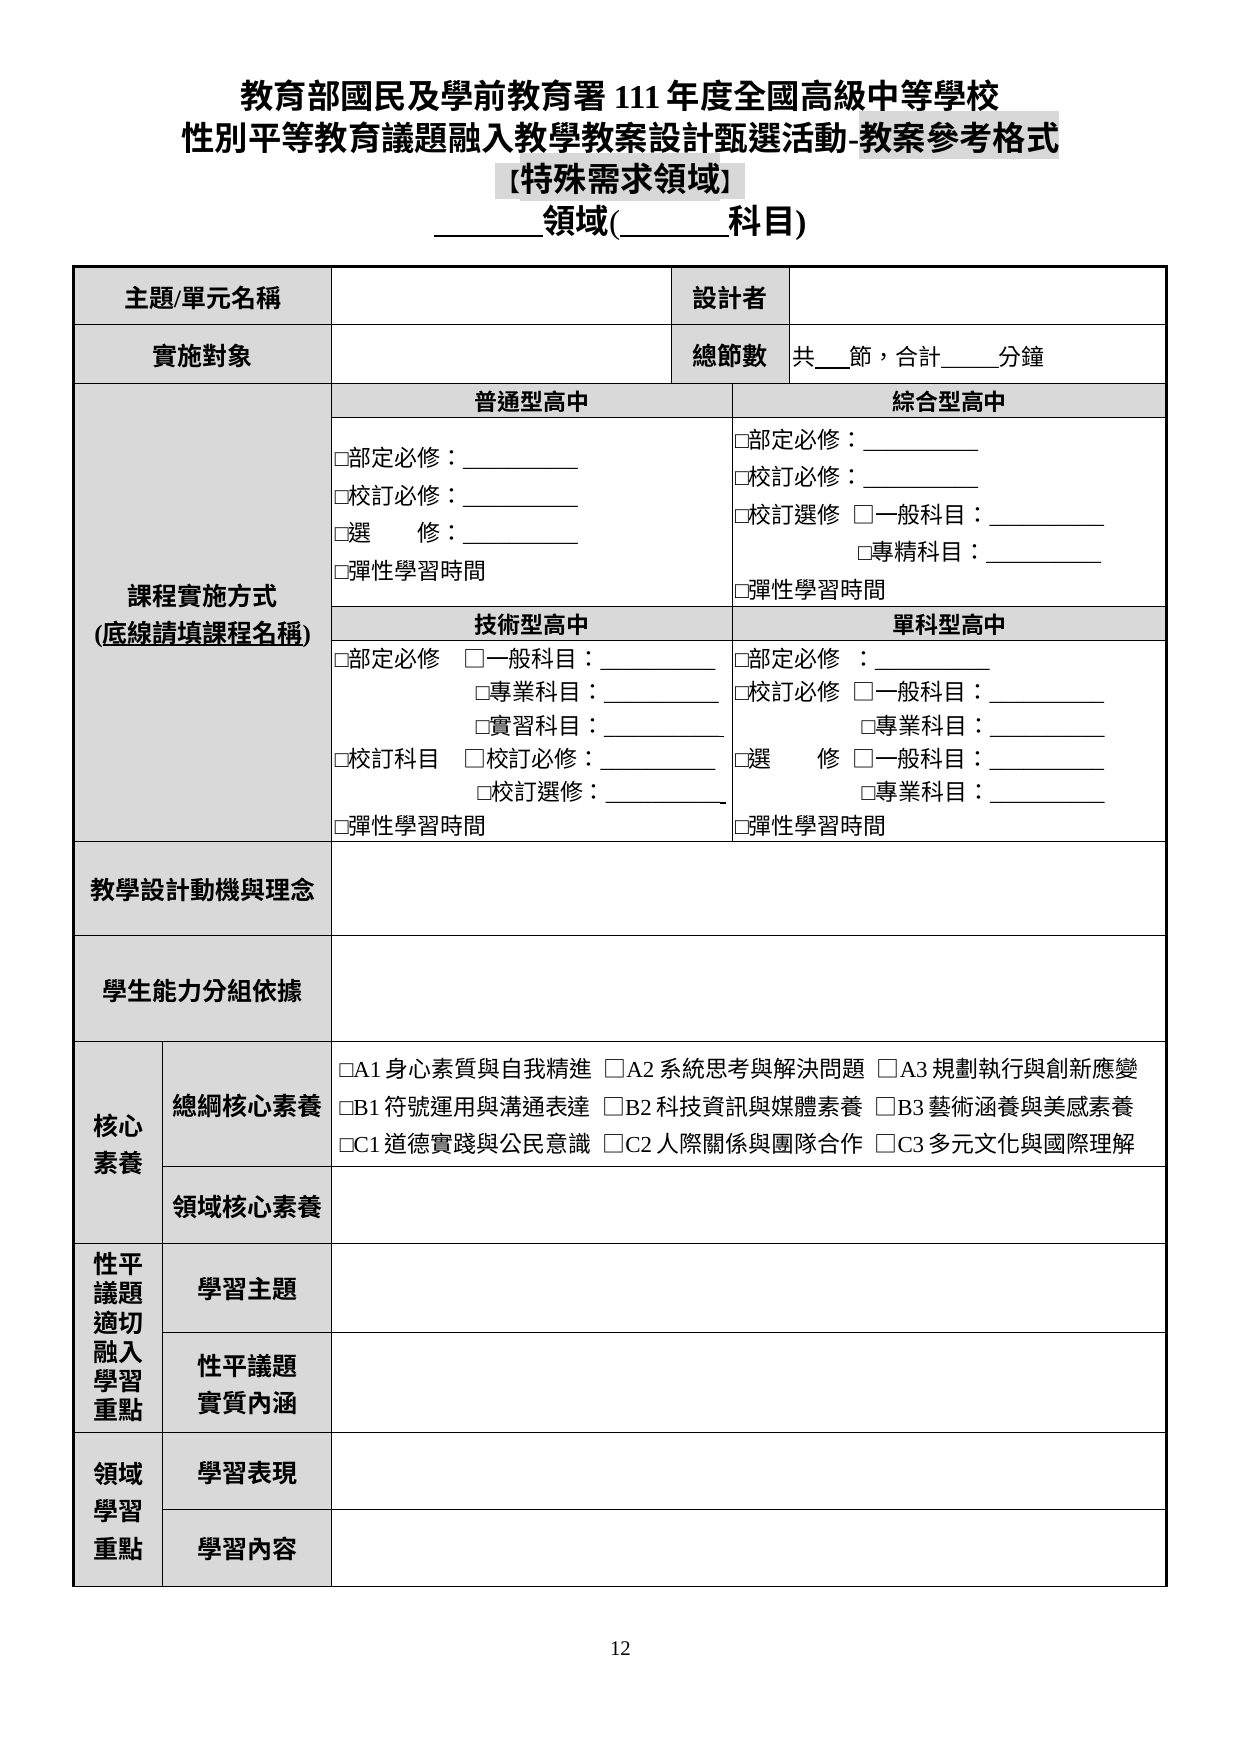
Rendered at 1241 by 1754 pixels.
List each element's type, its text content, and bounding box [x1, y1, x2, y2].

table_cell [332, 1333, 1165, 1432]
table_cell 總綱核心素養 [163, 1042, 331, 1166]
table_cell [332, 1510, 1165, 1586]
table_cell 技術型高中 [332, 607, 732, 640]
table_cell 共 節，合計_____分鐘 [790, 325, 1165, 383]
table_cell 普通型高中 [332, 384, 732, 417]
table_cell [332, 842, 1165, 935]
table_cell □部定必修 □一般科目：__________ □專業科目：__________ □實習科目：__________ □校訂科目 □校訂必修：__________ □校訂選修：__________ □彈性學習時間 [332, 641, 732, 841]
table_cell [332, 1244, 1165, 1332]
table_cell [332, 325, 671, 383]
text 性別平等教育議題融入教學教案設計甄選活動-教案參考格式 [118, 117, 1122, 158]
table_cell [332, 1167, 1165, 1243]
table_cell 單科型高中 [733, 607, 1165, 640]
table_cell 總節數 [672, 325, 789, 383]
table_cell 教學設計動機與理念 [75, 842, 331, 935]
table_cell □A1身心素質與自我精進 □A2系統思考與解決問題 □A3規劃執行與創新應變 □B1符號運用與溝通表達 □B2科技資訊與媒體素養 □B3藝術涵養與美感素養 □C1道德實踐與公民意識 □C2人際關係與團隊合作 □C3多元文化與國際理解 [332, 1042, 1165, 1166]
table_cell □部定必修：__________ □校訂必修：__________ □選 修：__________ □彈性學習時間 [332, 418, 732, 606]
table_cell 核心 素養 [75, 1042, 162, 1243]
table_cell [332, 1433, 1165, 1509]
table_header 設計者 [672, 268, 789, 324]
table_cell 性平議題 實質內涵 [163, 1333, 331, 1432]
table_cell 綜合型高中 [733, 384, 1165, 417]
table_header [790, 268, 1165, 324]
table_header [332, 268, 671, 324]
table_cell [332, 936, 1165, 1041]
text 【特殊需求領域】 [118, 158, 1122, 200]
table_cell 性平 議題 適切 融入 學習 重點 [75, 1244, 162, 1432]
table_header 主題/單元名稱 [75, 268, 331, 324]
table_cell 領域核心素養 [163, 1167, 331, 1243]
table_cell 領域 學習 重點 [75, 1433, 162, 1586]
text 教育部國民及學前教育署111年度全國高級中等學校 [118, 75, 1122, 117]
table_cell 學習主題 [163, 1244, 331, 1332]
table_cell 學習內容 [163, 1510, 331, 1586]
table_cell 學生能力分組依據 [75, 936, 331, 1041]
table_cell □部定必修 ：__________ □校訂必修 □一般科目：__________ □專業科目：__________ □選 修 □一般科目：__________ □專業科目：__________ □彈性學習時間 [733, 641, 1165, 841]
table_cell □部定必修：__________ □校訂必修：__________ □校訂選修 □一般科目：__________ □專精科目：__________ □彈性學習時間 [733, 418, 1165, 606]
table_cell 實施對象 [75, 325, 331, 383]
text 領域( 科目) [118, 200, 1122, 242]
table_cell 學習表現 [163, 1433, 331, 1509]
table_cell 課程實施方式 (底線請填課程名稱) [75, 384, 331, 841]
